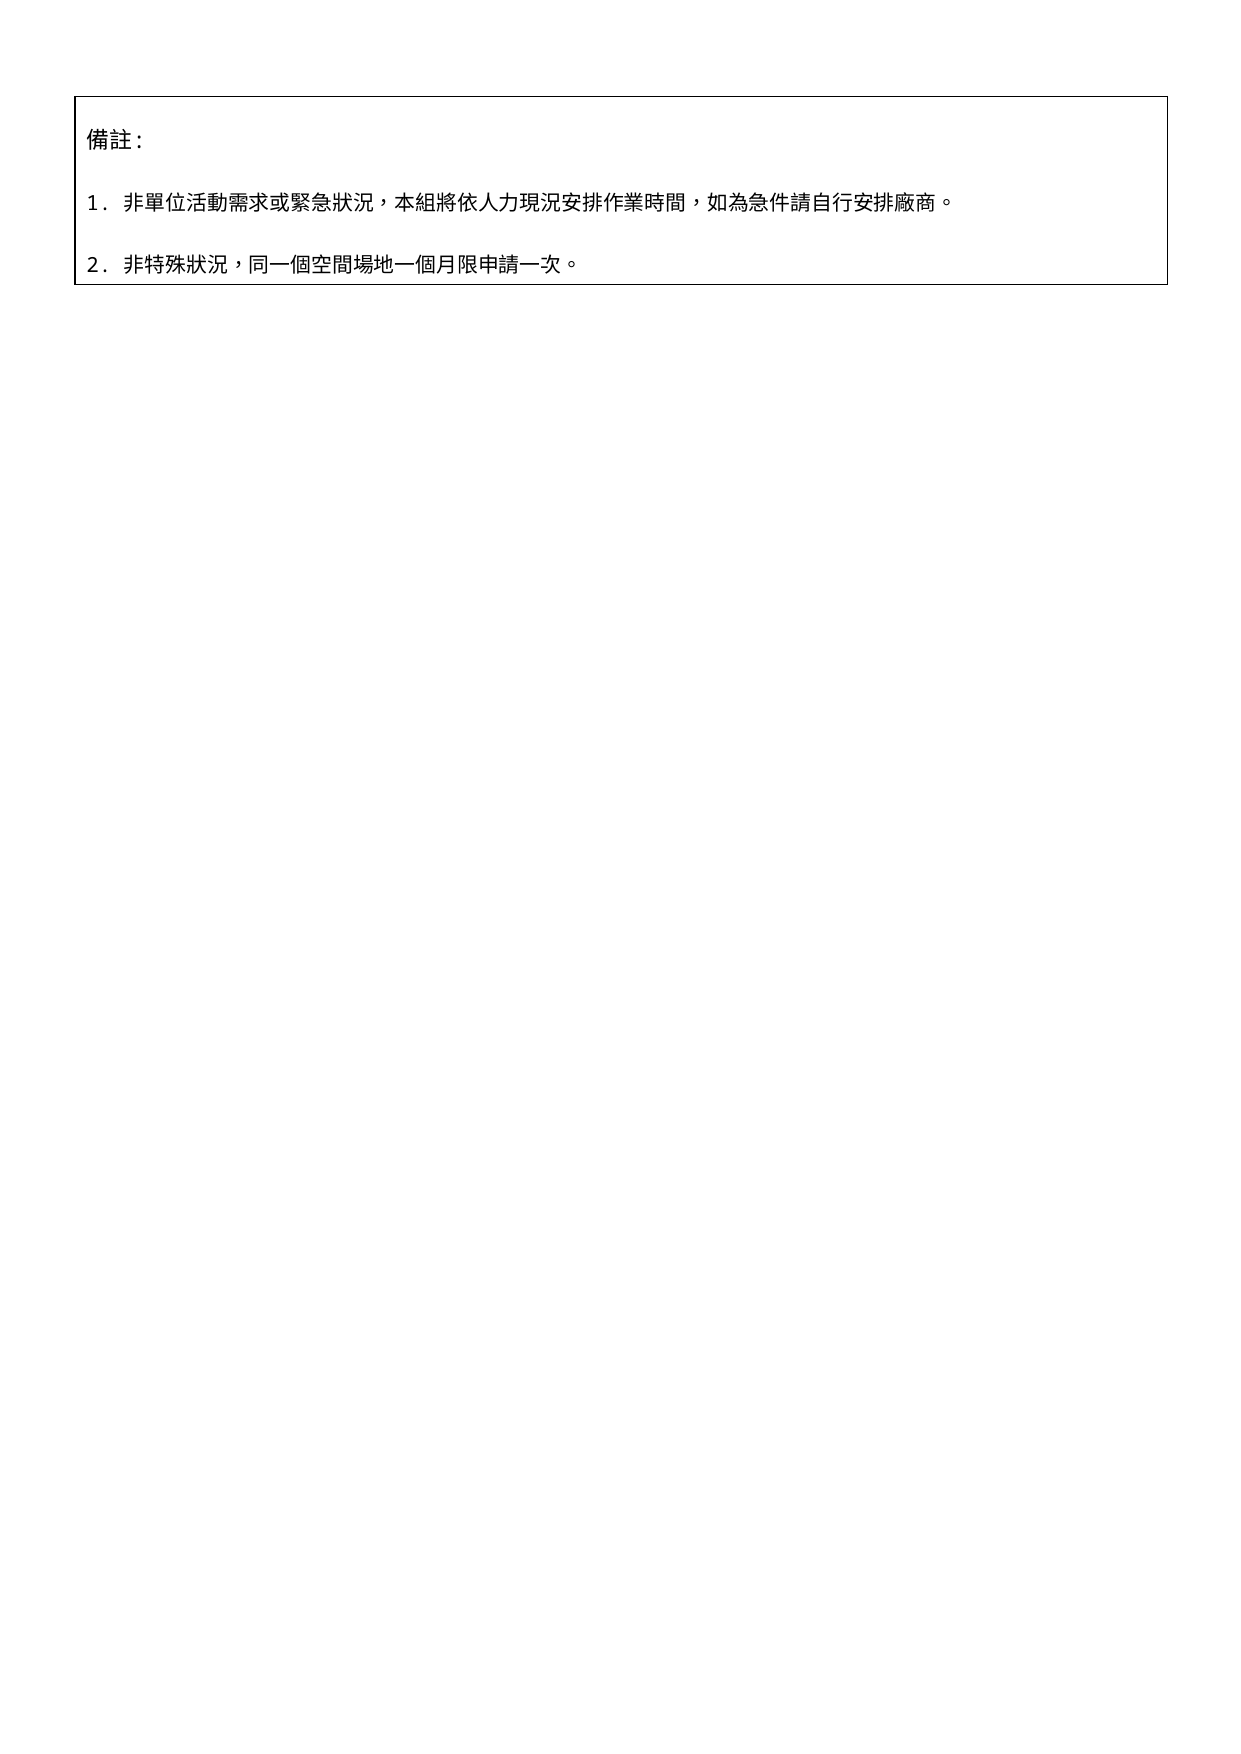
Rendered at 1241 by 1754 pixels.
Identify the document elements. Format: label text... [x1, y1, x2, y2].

table_cell 備註: 非單位活動需求或緊急狀況，本組將依人力現況安排作業時間，如為急件請自行安排廠商。 非特殊狀況，同一個空間場地一個月限申請一次。 [76, 97, 1167, 284]
